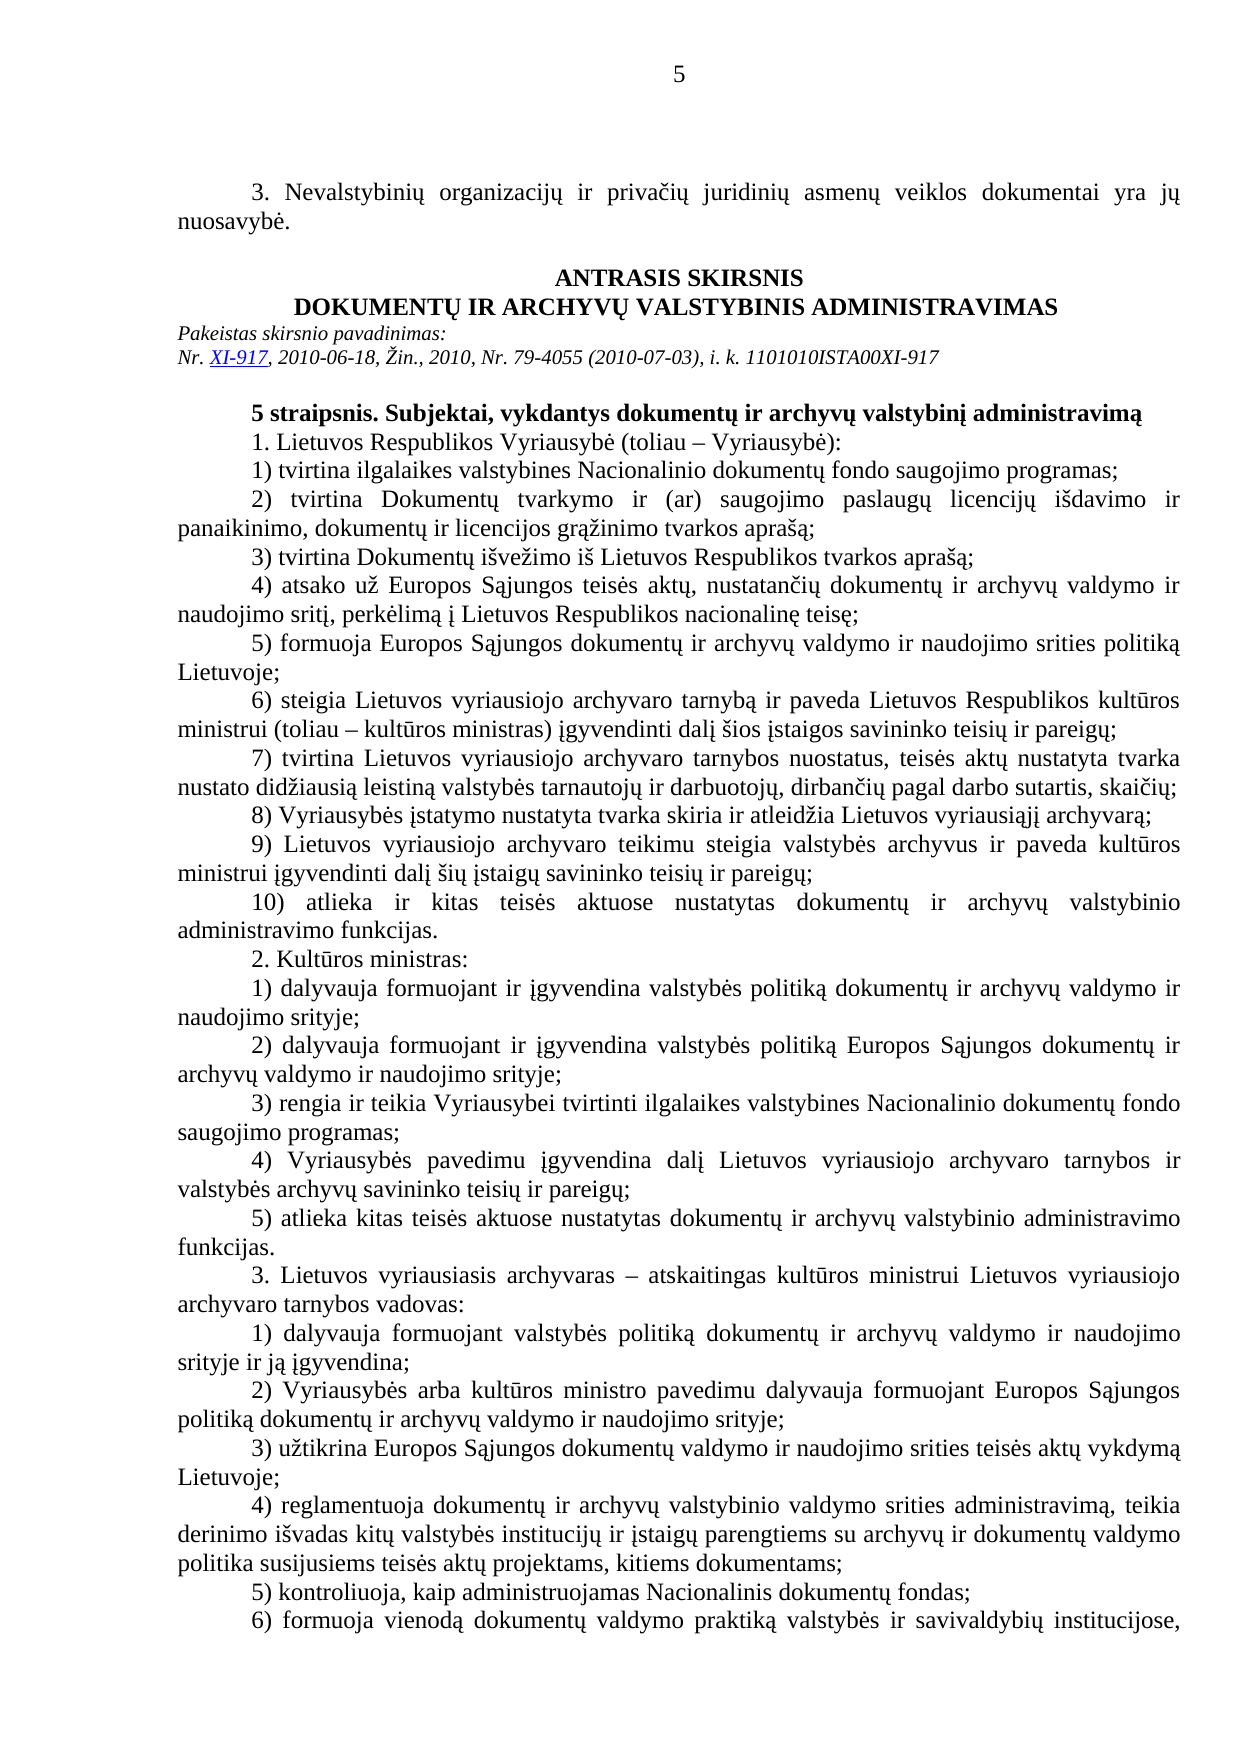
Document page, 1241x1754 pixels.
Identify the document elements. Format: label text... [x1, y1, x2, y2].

text 5) kontroliuoja, kaip administruojamas Nacionalinis dokumentų fondas; [177, 1577, 1181, 1605]
text 1) tvirtina ilgalaikes valstybines Nacionalinio dokumentų fondo saugojimo programas; [177, 455, 1181, 484]
text 3) užtikrina Europos Sąjungos dokumentų valdymo ir naudojimo srities teisės aktų vykdymą Lietuvoje; [177, 1433, 1181, 1490]
text 7) tvirtina Lietuvos vyriausiojo archyvaro tarnybos nuostatus, teisės aktų nustatyta tvarka nustato didžiausią leistiną valstybės tarnautojų ir darbuotojų, dirbančių pagal darbo sutartis, skaičių; [177, 743, 1181, 800]
text 4) atsako už Europos Sąjungos teisės aktų, nustatančių dokumentų ir archyvų valdymo ir naudojimo sritį, perkėlimą į Lietuvos Respublikos nacionalinę teisę; [177, 570, 1181, 628]
text 3) rengia ir teikia Vyriausybei tvirtinti ilgalaikes valstybines Nacionalinio dokumentų fondo saugojimo programas; [177, 1088, 1181, 1145]
text Nr. XI-917, 2010-06-18, Žin., 2010, Nr. 79-4055 (2010-07-03), i. k. 1101010ISTA00XI-917 [177, 345, 1181, 369]
text 4) Vyriausybės pavedimu įgyvendina dalį Lietuvos vyriausiojo archyvaro tarnybos ir valstybės archyvų savininko teisių ir pareigų; [177, 1145, 1181, 1203]
text 3) tvirtina Dokumentų išvežimo iš Lietuvos Respublikos tvarkos aprašą; [177, 542, 1181, 570]
text 1) dalyvauja formuojant valstybės politiką dokumentų ir archyvų valdymo ir naudojimo srityje ir ją įgyvendina; [177, 1318, 1181, 1375]
text ANTRASIS SKIRSNIS [177, 263, 1181, 292]
text 9) Lietuvos vyriausiojo archyvaro teikimu steigia valstybės archyvus ir paveda kultūros ministrui įgyvendinti dalį šių įstaigų savininko teisių ir pareigų; [177, 829, 1181, 887]
text 5) atlieka kitas teisės aktuose nustatytas dokumentų ir archyvų valstybinio administravimo funkcijas. [177, 1203, 1181, 1260]
text 6) formuoja vienodą dokumentų valdymo praktiką valstybės ir savivaldybių institucijose, [177, 1605, 1181, 1634]
text 3. Nevalstybinių organizacijų ir privačių juridinių asmenų veiklos dokumentai yra jų nuosavybė. [177, 177, 1181, 235]
text 3. Lietuvos vyriausiasis archyvaras – atskaitingas kultūros ministrui Lietuvos vyriausiojo archyvaro tarnybos vadovas: [177, 1260, 1181, 1318]
text 10) atlieka ir kitas teisės aktuose nustatytas dokumentų ir archyvų valstybinio administravimo funkcijas. [177, 887, 1181, 944]
text 8) Vyriausybės įstatymo nustatyta tvarka skiria ir atleidžia Lietuvos vyriausiąjį archyvarą; [177, 800, 1181, 829]
text 2) dalyvauja formuojant ir įgyvendina valstybės politiką Europos Sąjungos dokumentų ir archyvų valdymo ir naudojimo srityje; [177, 1030, 1181, 1088]
text 2) Vyriausybės arba kultūros ministro pavedimu dalyvauja formuojant Europos Sąjungos politiką dokumentų ir archyvų valdymo ir naudojimo srityje; [177, 1375, 1181, 1433]
text DOKUMENTŲ IR ARCHYVŲ VALSTYBINIS ADMINISTRAVIMAS [177, 292, 1181, 321]
text 5 straipsnis. Subjektai, vykdantys dokumentų ir archyvų valstybinį administravimą [251, 398, 1181, 427]
text 1. Lietuvos Respublikos Vyriausybė (toliau – Vyriausybė): [177, 427, 1181, 455]
text 5) formuoja Europos Sąjungos dokumentų ir archyvų valdymo ir naudojimo srities politiką Lietuvoje; [177, 628, 1181, 685]
text 1) dalyvauja formuojant ir įgyvendina valstybės politiką dokumentų ir archyvų valdymo ir naudojimo srityje; [177, 973, 1181, 1030]
text 2. Kultūros ministras: [177, 944, 1181, 973]
text 4) reglamentuoja dokumentų ir archyvų valstybinio valdymo srities administravimą, teikia derinimo išvadas kitų valstybės institucijų ir įstaigų parengtiems su archyvų ir dokumentų valdymo politika susijusiems teisės aktų projektams, kitiems dokumentams; [177, 1490, 1181, 1577]
text 6) steigia Lietuvos vyriausiojo archyvaro tarnybą ir paveda Lietuvos Respublikos kultūros ministrui (toliau – kultūros ministras) įgyvendinti dalį šios įstaigos savininko teisių ir pareigų; [177, 685, 1181, 743]
text 2) tvirtina Dokumentų tvarkymo ir (ar) saugojimo paslaugų licencijų išdavimo ir panaikinimo, dokumentų ir licencijos grąžinimo tvarkos aprašą; [177, 484, 1181, 542]
text Pakeistas skirsnio pavadinimas: [177, 321, 1181, 345]
